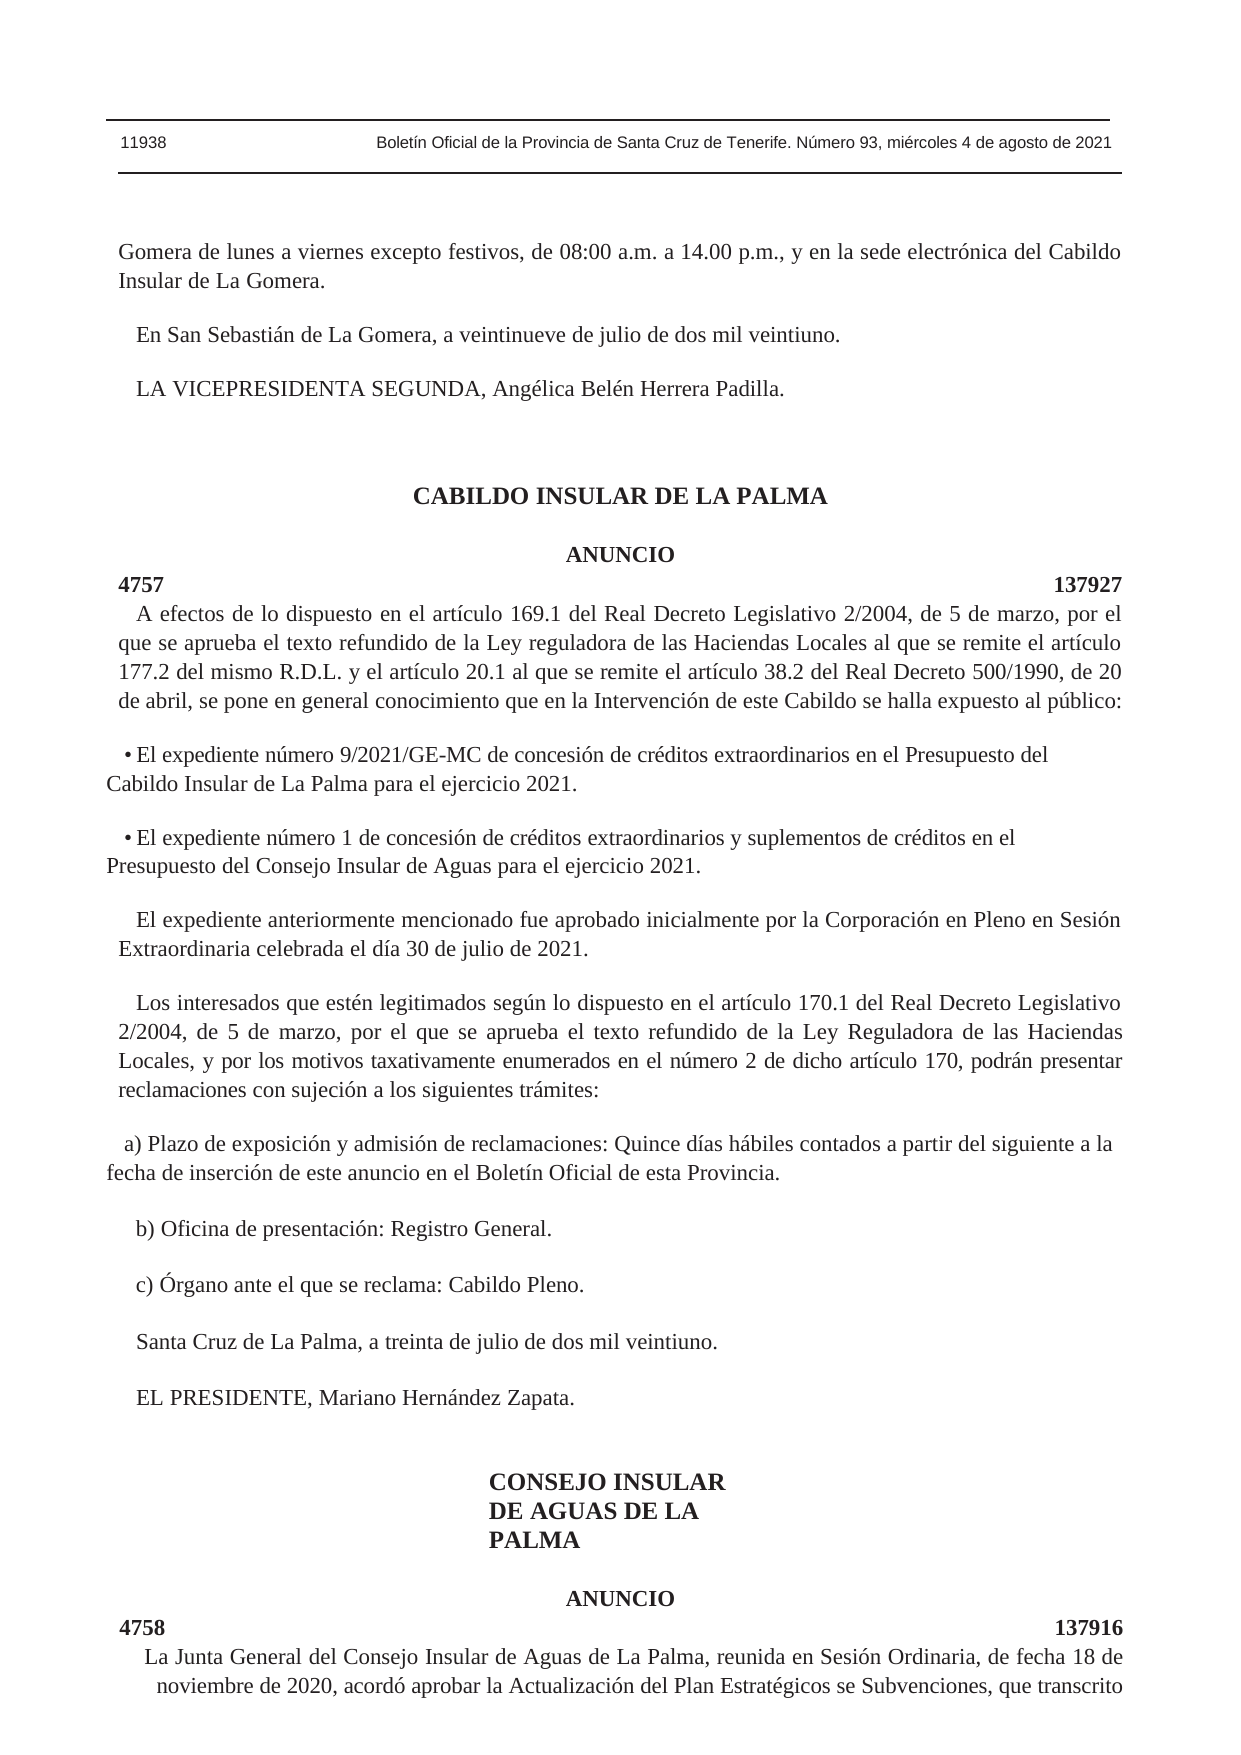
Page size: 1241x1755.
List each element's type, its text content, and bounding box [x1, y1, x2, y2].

text 11938 Boletín Oficial de la Provincia de Santa Cruz de Tenerife. Número 93, miércoles 4 de agosto de 2021 [120, 133, 1134, 152]
text 4758 137916 [106, 1614, 1123, 1640]
subtitle CONSEJO INSULAR DE AGUAS DE LA PALMA [489, 1467, 761, 1553]
list Órgano ante el que se reclama: Cabildo Pleno. [136, 1271, 1134, 1298]
text ANUNCIO [412, 1584, 829, 1611]
text A efectos de lo dispuesto en el artículo 169.1 del Real Decreto Legislativo 2/2004, de 5 de marzo, por el que se aprueba el texto refundido de la Ley reguladora de las Haciendas Locales al que se remite el artículo 177.2 del mismo R.D.L. y el artículo 20.1 al que se remite el artículo 38.2 del Real Decreto 500/1990, de 20 de abril, se pone en general conocimiento que en la Intervención de este Cabildo se halla expuesto al público: [118, 600, 1123, 713]
text ANUNCIO [412, 542, 829, 568]
list El expediente número 9/2021/GE-MC de concesión de créditos extraordinarios en el Presupuesto del Cabildo Insular de La Palma para el ejercicio 2021. [106, 741, 1123, 796]
text Santa Cruz de La Palma, a treinta de julio de dos mil veintiuno. EL PRESIDENTE, Mariano Hernández Zapata. [136, 1328, 738, 1410]
text En San Sebastián de La Gomera, a veintinueve de julio de dos mil veintiuno. LA VICEPRESIDENTA SEGUNDA, Angélica Belén Herrera Padilla. [136, 321, 861, 402]
text El expediente anteriormente mencionado fue aprobado inicialmente por la Corporación en Pleno en Sesión Extraordinaria celebrada el día 30 de julio de 2021. [118, 907, 1123, 962]
text Los interesados que estén legitimados según lo dispuesto en el artículo 170.1 del Real Decreto Legislativo 2/2004, de 5 de marzo, por el que se aprueba el texto refundido de la Ley Reguladora de las Haciendas Locales, y por los motivos taxativamente enumerados en el número 2 de dicho artículo 170, podrán presentar reclamaciones con sujeción a los siguientes trámites: [118, 989, 1123, 1103]
text La Junta General del Consejo Insular de Aguas de La Palma, reunida en Sesión Ordinaria, de fecha 18 de noviembre de 2020, acordó aprobar la Actualización del Plan Estratégicos se Subvenciones, que transcrito [118, 1643, 1123, 1698]
subtitle CABILDO INSULAR DE LA PALMA [106, 481, 1134, 510]
list Plazo de exposición y admisión de reclamaciones: Quince días hábiles contados a partir del siguiente a la fecha de inserción de este anuncio en el Boletín Oficial de esta Provincia. [106, 1130, 1122, 1186]
text Gomera de lunes a viernes excepto festivos, de 08:00 a.m. a 14.00 p.m., y en la sede electrónica del Cabildo Insular de La Gomera. [118, 238, 1123, 294]
list El expediente número 1 de concesión de créditos extraordinarios y suplementos de créditos en el Presupuesto del Consejo Insular de Aguas para el ejercicio 2021. [106, 824, 1123, 879]
list Oficina de presentación: Registro General. [136, 1215, 1134, 1241]
text 4757 137927 [118, 571, 1134, 597]
